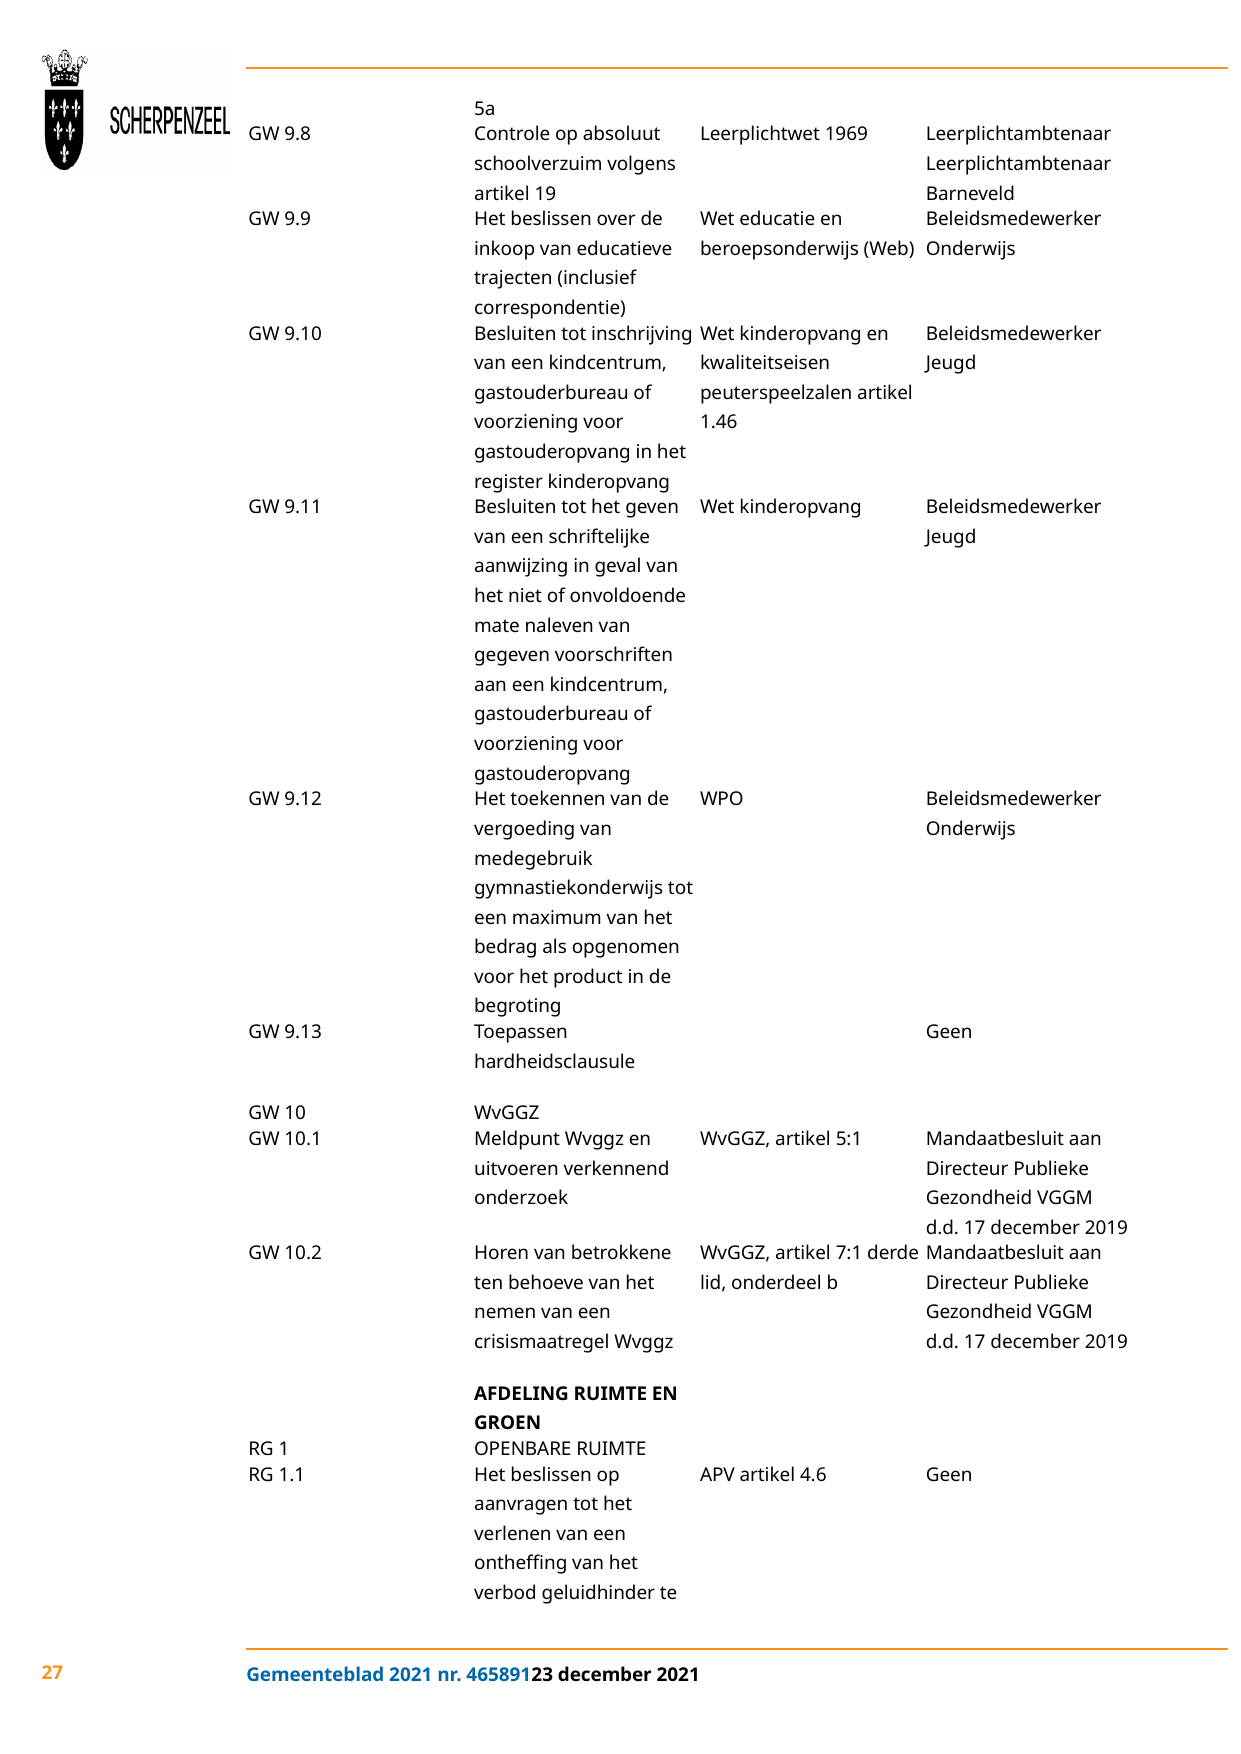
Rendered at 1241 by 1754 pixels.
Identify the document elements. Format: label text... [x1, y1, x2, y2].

table_cell Geen [926, 1461, 1152, 1605]
table_cell Wet educatie en beroepsonderwijs (Web) [700, 205, 926, 320]
table_cell [700, 1354, 926, 1380]
table_cell Besluiten tot inschrijving van een kindcentrum, gastouderbureau of voorziening voor gastouderopvang in het register kinderopvang [474, 320, 700, 493]
table_cell [248, 1380, 474, 1435]
table_cell [248, 1074, 474, 1099]
table_cell [700, 1380, 926, 1435]
table_cell Het toekennen van de vergoeding van medegebruik gymnastiekonderwijs tot een maximum van het bedrag als opgenomen voor het product in de begroting [474, 786, 700, 1018]
table_cell Mandaatbesluit aan Directeur Publieke Gezondheid VGGM d.d. 17 december 2019 [926, 1125, 1152, 1239]
table_cell GW 9.13 [248, 1018, 474, 1074]
table_cell GW 9.9 [248, 205, 474, 320]
table_cell RG 1 [248, 1435, 474, 1461]
table_cell GW 9.11 [248, 494, 474, 786]
table_cell Toepassen hardheidsclausule [474, 1018, 700, 1074]
table_cell Beleidsmedewerker Onderwijs [926, 786, 1152, 1018]
table_cell Het beslissen over de inkoop van educatieve trajecten (inclusief correspondentie) [474, 205, 700, 320]
table_cell [926, 1099, 1152, 1125]
table_cell Leerplichtambtenaar Leerplichtambtenaar Barneveld [926, 121, 1152, 205]
table_cell OPENBARE RUIMTE [474, 1435, 700, 1461]
table_cell Mandaatbesluit aan Directeur Publieke Gezondheid VGGM d.d. 17 december 2019 [926, 1240, 1152, 1354]
table_cell Beleidsmedewerker Jeugd [926, 494, 1152, 786]
table_cell [248, 95, 474, 121]
table_cell [926, 1380, 1152, 1435]
table_cell Het beslissen op aanvragen tot het verlenen van een ontheffing van het verbod geluidhinder te [474, 1461, 700, 1605]
table_cell GW 10.2 [248, 1240, 474, 1354]
table_cell Horen van betrokkene ten behoeve van het nemen van een crisismaatregel Wvggz [474, 1240, 700, 1354]
table_cell GW 9.8 [248, 121, 474, 205]
table_cell Geen [926, 1018, 1152, 1074]
table_cell Wet kinderopvang en kwaliteitseisen peuterspeelzalen artikel 1.46 [700, 320, 926, 493]
table_cell AFDELING RUIMTE EN GROEN [474, 1380, 700, 1435]
table_cell [700, 1074, 926, 1099]
table_cell Beleidsmedewerker Onderwijs [926, 205, 1152, 320]
table_cell Besluiten tot het geven van een schriftelijke aanwijzing in geval van het niet of onvoldoende mate naleven van gegeven voorschriften aan een kindcentrum, gastouderbureau of voorziening voor gastouderopvang [474, 494, 700, 786]
picture [41, 47, 231, 172]
table_cell [926, 1435, 1152, 1461]
table_cell Leerplichtwet 1969 [700, 121, 926, 205]
table_cell APV artikel 4.6 [700, 1461, 926, 1605]
table_cell Meldpunt Wvggz en uitvoeren verkennend onderzoek [474, 1125, 700, 1239]
table_cell [700, 1435, 926, 1461]
table_cell [700, 95, 926, 121]
table_cell [700, 1018, 926, 1074]
table_cell [926, 1074, 1152, 1099]
table_cell GW 10.1 [248, 1125, 474, 1239]
table_cell [926, 95, 1152, 121]
table_cell WvGGZ [474, 1099, 700, 1125]
table_cell Wet kinderopvang [700, 494, 926, 786]
table_cell [474, 1354, 700, 1380]
table_cell RG 1.1 [248, 1461, 474, 1605]
table_cell [248, 1354, 474, 1380]
table_cell Beleidsmedewerker Jeugd [926, 320, 1152, 493]
table_cell 5a [474, 95, 700, 121]
table_cell WvGGZ, artikel 7:1 derde lid, onderdeel b [700, 1240, 926, 1354]
table_cell GW 10 [248, 1099, 474, 1125]
table_cell [474, 1074, 700, 1099]
table_cell WvGGZ, artikel 5:1 [700, 1125, 926, 1239]
table_cell GW 9.12 [248, 786, 474, 1018]
table_cell WPO [700, 786, 926, 1018]
table_cell [700, 1099, 926, 1125]
table_cell Controle op absoluut schoolverzuim volgens artikel 19 [474, 121, 700, 205]
table_cell [926, 1354, 1152, 1380]
table_cell GW 9.10 [248, 320, 474, 493]
